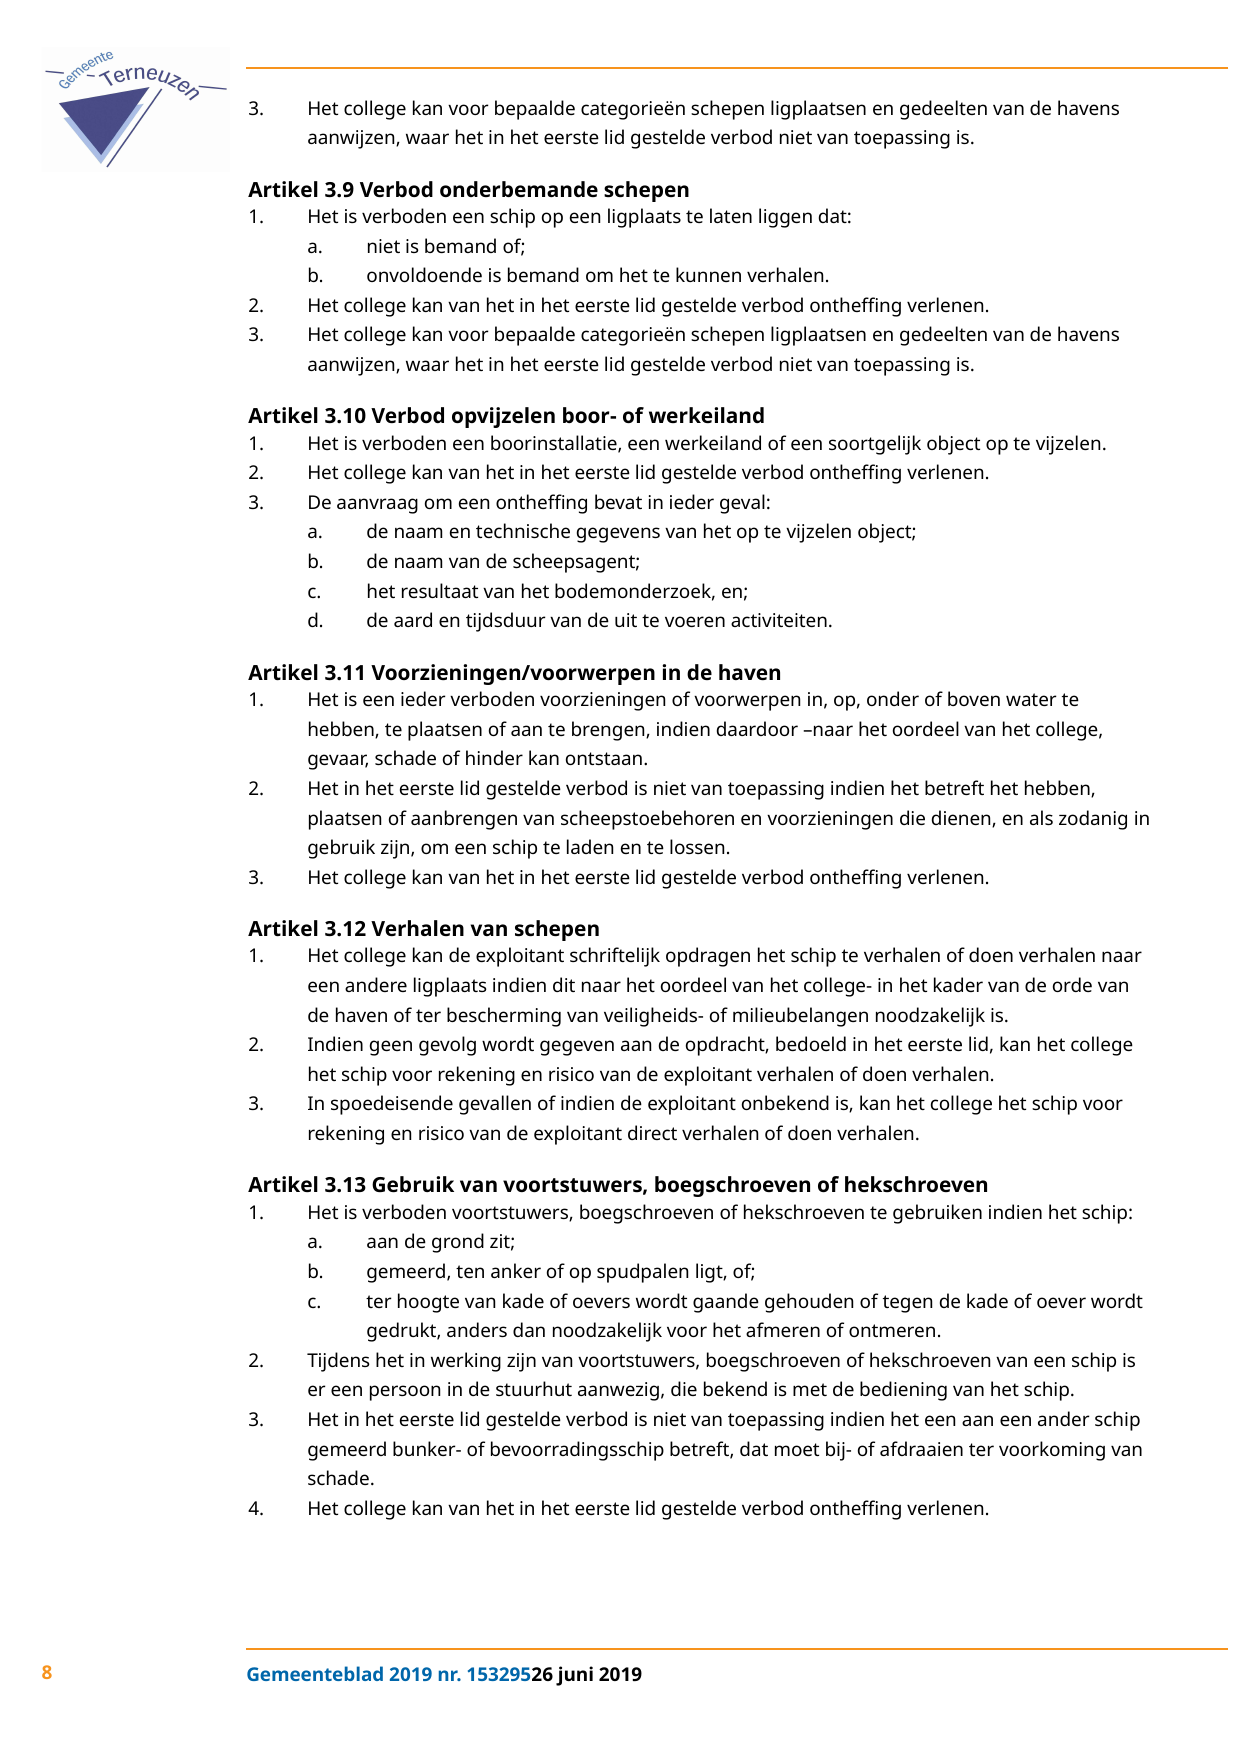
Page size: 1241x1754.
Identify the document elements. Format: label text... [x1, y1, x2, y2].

list het resultaat van het bodemonderzoek, en; [307, 578, 1152, 604]
list Het college kan van het in het eerste lid gestelde verbod ontheffing verlenen. [248, 1495, 1152, 1521]
list Het college kan van het in het eerste lid gestelde verbod ontheffing verlenen. [248, 864, 1152, 889]
list ter hoogte van kade of oevers wordt gaande gehouden of tegen de kade of oever wordt gedrukt, anders dan noodzakelijk voor het afmeren of ontmeren. [307, 1288, 1152, 1343]
list In spoedeisende gevallen of indien de exploitant onbekend is, kan het college het schip voor rekening en risico van de exploitant direct verhalen of doen verhalen. [248, 1091, 1152, 1146]
text Artikel 3.12 Verhalen van schepen [248, 914, 1152, 943]
list de naam en technische gegevens van het op te vijzelen object; [307, 519, 1152, 544]
list Het college kan de exploitant schriftelijk opdragen het schip te verhalen of doen verhalen naar een andere ligplaats indien dit naar het oordeel van het college- in het kader van de orde van de haven of ter bescherming van veiligheids- of milieubelangen noodzakelijk is. [248, 943, 1152, 1028]
text Artikel 3.13 Gebruik van voortstuwers, boegschroeven of hekschroeven [248, 1171, 1152, 1199]
list Het college kan van het in het eerste lid gestelde verbod ontheffing verlenen. [248, 292, 1152, 318]
text Artikel 3.9 Verbod onderbemande schepen [248, 175, 1152, 203]
list gemeerd, ten anker of op spudpalen ligt, of; [307, 1258, 1152, 1284]
list Het college kan voor bepaalde categorieën schepen ligplaatsen en gedeelten van de havens aanwijzen, waar het in het eerste lid gestelde verbod niet van toepassing is. [248, 95, 1152, 150]
list Tijdens het in werking zijn van voortstuwers, boegschroeven of hekschroeven van een schip is er een persoon in de stuurhut aanwezig, die bekend is met de bediening van het schip. [248, 1347, 1152, 1402]
list Het is verboden een schip op een ligplaats te laten liggen dat: [248, 203, 1152, 229]
picture [41, 47, 231, 172]
list de naam van de scheepsagent; [307, 548, 1152, 574]
list Het is een ieder verboden voorzieningen of voorwerpen in, op, onder of boven water te hebben, te plaatsen of aan te brengen, indien daardoor –naar het oordeel van het college, gevaar, schade of hinder kan ontstaan. [248, 686, 1152, 771]
list Het in het eerste lid gestelde verbod is niet van toepassing indien het een aan een ander schip gemeerd bunker- of bevoorradingsschip betreft, dat moet bij- of afdraaien ter voorkoming van schade. [248, 1406, 1152, 1491]
list onvoldoende is bemand om het te kunnen verhalen. [307, 262, 1152, 288]
list Het is verboden een boorinstallatie, een werkeiland of een soortgelijk object op te vijzelen. [248, 430, 1152, 456]
text Artikel 3.10 Verbod opvijzelen boor- of werkeiland [248, 402, 1152, 430]
list aan de grond zit; [307, 1229, 1152, 1254]
list de aard en tijdsduur van de uit te voeren activiteiten. [307, 607, 1152, 633]
list De aanvraag om een ontheffing bevat in ieder geval: [248, 489, 1152, 515]
list Het college kan van het in het eerste lid gestelde verbod ontheffing verlenen. [248, 459, 1152, 485]
list Het in het eerste lid gestelde verbod is niet van toepassing indien het betreft het hebben, plaatsen of aanbrengen van scheepstoebehoren en voorzieningen die dienen, en als zodanig in gebruik zijn, om een schip te laden en te lossen. [248, 775, 1152, 860]
text Artikel 3.11 Voorzieningen/voorwerpen in de haven [248, 658, 1152, 686]
list Het is verboden voortstuwers, boegschroeven of hekschroeven te gebruiken indien het schip: [248, 1199, 1152, 1225]
list niet is bemand of; [307, 233, 1152, 258]
list Indien geen gevolg wordt gegeven aan de opdracht, bedoeld in het eerste lid, kan het college het schip voor rekening en risico van de exploitant verhalen of doen verhalen. [248, 1031, 1152, 1087]
list Het college kan voor bepaalde categorieën schepen ligplaatsen en gedeelten van de havens aanwijzen, waar het in het eerste lid gestelde verbod niet van toepassing is. [248, 322, 1152, 377]
